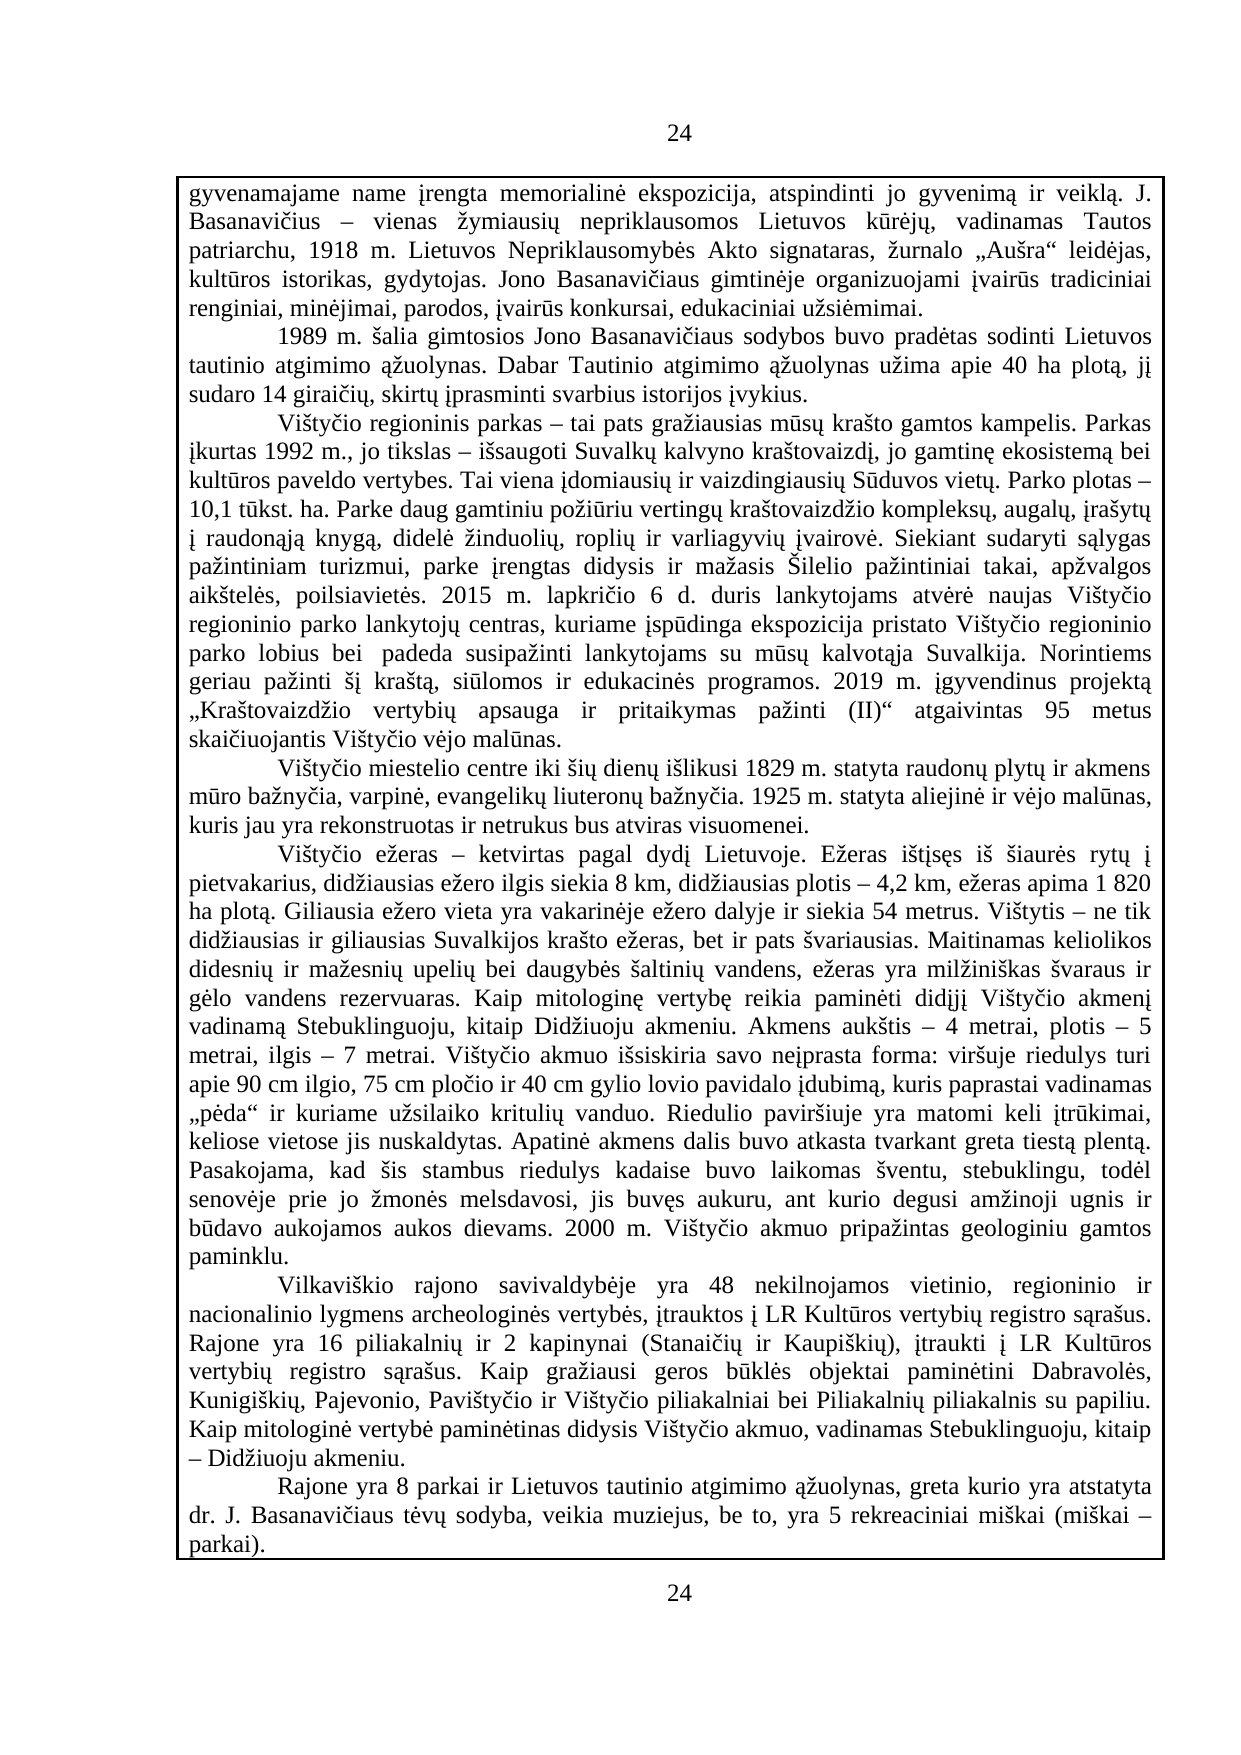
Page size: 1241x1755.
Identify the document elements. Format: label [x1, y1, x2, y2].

table_cell [1165, 176, 1192, 1558]
